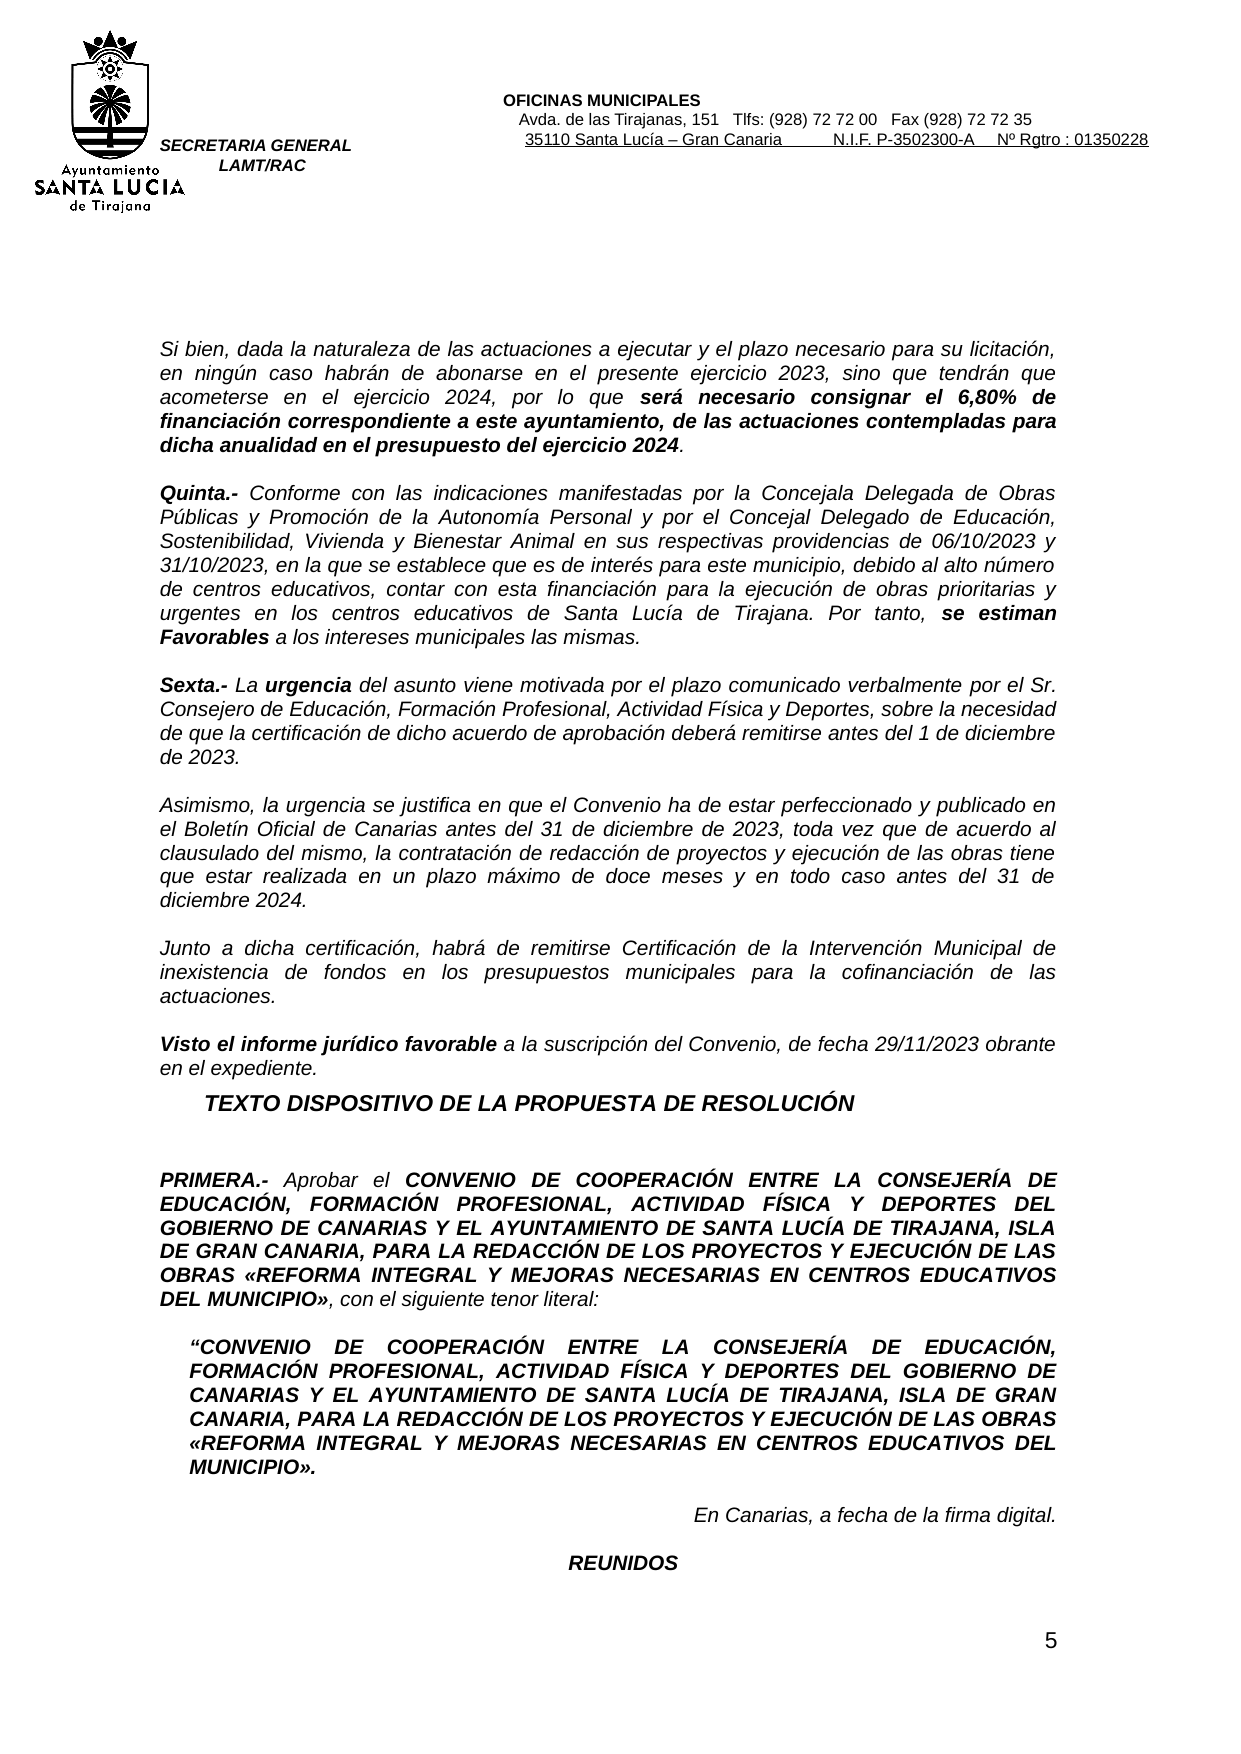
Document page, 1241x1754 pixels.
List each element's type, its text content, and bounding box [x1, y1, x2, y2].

text “CONVENIO DE COOPERACIÓN ENTRE LA CONSEJERÍA DE EDUCACIÓN, FORMACIÓN PROFESIONAL, ACTIVIDAD FÍSICA Y DEPORTES DEL GOBIERNO DE CANARIAS Y EL AYUNTAMIENTO DE SANTA LUCÍA DE TIRAJANA, ISLA DE GRAN CANARIA, PARA LA REDACCIÓN DE LOS PROYECTOS Y EJECUCIÓN DE LAS OBRAS «REFORMA INTEGRAL Y MEJORAS NECESARIAS EN CENTROS EDUCATIVOS DEL MUNICIPIO». [189, 1335, 1057, 1479]
text Junto a dicha certificación, habrá de remitirse Certificación de la Intervención Municipal de inexistencia de fondos en los presupuestos municipales para la cofinanciación de las actuaciones. [159, 936, 1057, 1008]
text Sexta.- La urgencia del asunto viene motivada por el plazo comunicado verbalmente por el Sr. Consejero de Educación, Formación Profesional, Actividad Física y Deportes, sobre la necesidad de que la certificación de dicho acuerdo de aprobación deberá remitirse antes del 1 de diciembre de 2023. [159, 673, 1057, 768]
text En Canarias, a fecha de la firma digital. [189, 1503, 1057, 1527]
text Asimismo, la urgencia se justifica en que el Convenio ha de estar perfeccionado y publicado en el Boletín Oficial de Canarias antes del 31 de diciembre de 2023, toda vez que de acuerdo al clausulado del mismo, la contratación de redacción de proyectos y ejecución de las obras tiene que estar realizada en un plazo máximo de doce meses y en todo caso antes del 31 de diciembre 2024. [159, 792, 1057, 912]
picture [6, 0, 213, 239]
text Visto el informe jurídico favorable a la suscripción del Convenio, de fecha 29/11/2023 obrante en el expediente. [159, 1032, 1057, 1080]
text Quinta.- Conforme con las indicaciones manifestadas por la Concejala Delegada de Obras Públicas y Promoción de la Autonomía Personal y por el Concejal Delegado de Educación, Sostenibilidad, Vivienda y Bienestar Animal en sus respectivas providencias de 06/10/2023 y 31/10/2023, en la que se establece que es de interés para este municipio, debido al alto número de centros educativos, contar con esta financiación para la ejecución de obras prioritarias y urgentes en los centros educativos de Santa Lucía de Tirajana. Por tanto, se estiman Favorables a los intereses municipales las mismas. [159, 481, 1057, 649]
text REUNIDOS [189, 1551, 1057, 1575]
text Si bien, dada la naturaleza de las actuaciones a ejecutar y el plazo necesario para su licitación, en ningún caso habrán de abonarse en el presente ejercicio 2023, sino que tendrán que acometerse en el ejercicio 2024, por lo que será necesario consignar el 6,80% de financiación correspondiente a este ayuntamiento, de las actuaciones contempladas para dicha anualidad en el presupuesto del ejercicio 2024. [159, 337, 1057, 457]
text TEXTO DISPOSITIVO DE LA PROPUESTA DE RESOLUCIÓN [159, 1090, 1057, 1116]
text PRIMERA.- Aprobar el CONVENIO DE COOPERACIÓN ENTRE LA CONSEJERÍA DE EDUCACIÓN, FORMACIÓN PROFESIONAL, ACTIVIDAD FÍSICA Y DEPORTES DEL GOBIERNO DE CANARIAS Y EL AYUNTAMIENTO DE SANTA LUCÍA DE TIRAJANA, ISLA DE GRAN CANARIA, PARA LA REDACCIÓN DE LOS PROYECTOS Y EJECUCIÓN DE LAS OBRAS «REFORMA INTEGRAL Y MEJORAS NECESARIAS EN CENTROS EDUCATIVOS DEL MUNICIPIO», con el siguiente tenor literal: [159, 1167, 1057, 1311]
